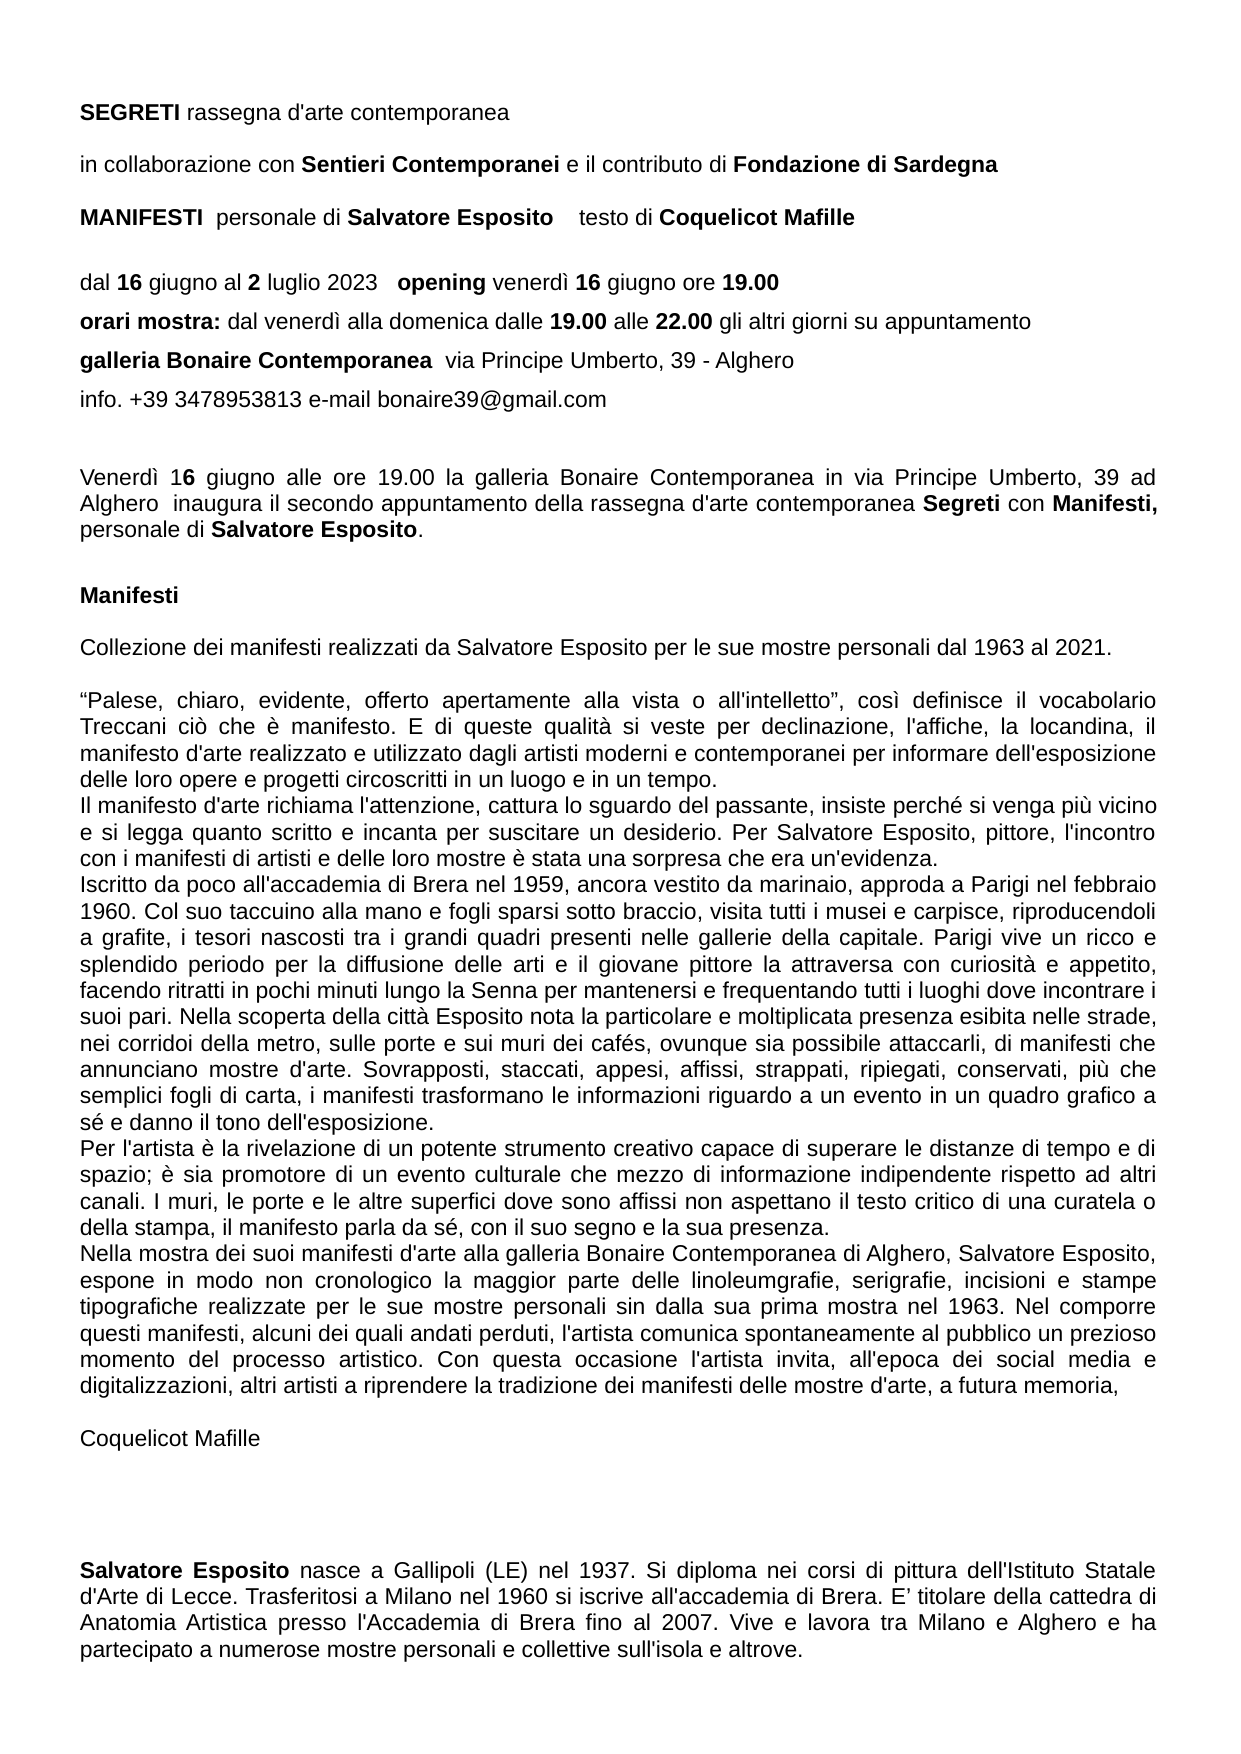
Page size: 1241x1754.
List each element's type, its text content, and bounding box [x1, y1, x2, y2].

text galleria Bonaire Contemporanea via Principe Umberto, 39 - Alghero [79, 347, 1158, 373]
text “Palese, chiaro, evidente, offerto apertamente alla vista o all'intelletto”, così definisce il vocabolario Treccani ciò che è manifesto. E di queste qualità si veste per declinazione, l'affiche, la locandina, il manifesto d'arte realizzato e utilizzato dagli artisti moderni e contemporanei per informare dell'esposizione delle loro opere e progetti circoscritti in un luogo e in un tempo. [79, 687, 1158, 792]
text dal 16 giugno al 2 luglio 2023 opening venerdì 16 giugno ore 19.00 [79, 269, 1158, 296]
text Collezione dei manifesti realizzati da Salvatore Esposito per le sue mostre personali dal 1963 al 2021. [79, 634, 1158, 661]
text Manifesti [79, 582, 1158, 608]
text Nella mostra dei suoi manifesti d'arte alla galleria Bonaire Contemporanea di Alghero, Salvatore Esposito, espone in modo non cronologico la maggior parte delle linoleumgrafie, serigrafie, incisioni e stampe tipografiche realizzate per le sue mostre personali sin dalla sua prima mostra nel 1963. Nel comporre questi manifesti, alcuni dei quali andati perduti, l'artista comunica spontaneamente al pubblico un prezioso momento del processo artistico. Con questa occasione l'artista invita, all'epoca dei social media e digitalizzazioni, altri artisti a riprendere la tradizione dei manifesti delle mostre d'arte, a futura memoria, [79, 1240, 1158, 1398]
text Il manifesto d'arte richiama l'attenzione, cattura lo sguardo del passante, insiste perché si venga più vicino e si legga quanto scritto e incanta per suscitare un desiderio. Per Salvatore Esposito, pittore, l'incontro con i manifesti di artisti e delle loro mostre è stata una sorpresa che era un'evidenza. [79, 792, 1158, 871]
text Coquelicot Mafille [79, 1425, 1158, 1451]
text orari mostra: dal venerdì alla domenica dalle 19.00 alle 22.00 gli altri giorni su appuntamento [79, 308, 1158, 334]
text Salvatore Esposito nasce a Gallipoli (LE) nel 1937. Si diploma nei corsi di pittura dell'Istituto Statale d'Arte di Lecce. Trasferitosi a Milano nel 1960 si iscrive all'accademia di Brera. E’ titolare della cattedra di Anatomia Artistica presso l'Accademia di Brera fino al 2007. Vive e lavora tra Milano e Alghero e ha partecipato a numerose mostre personali e collettive sull'isola e altrove. [79, 1557, 1158, 1662]
text Iscritto da poco all'accademia di Brera nel 1959, ancora vestito da marinaio, approda a Parigi nel febbraio 1960. Col suo taccuino alla mano e fogli sparsi sotto braccio, visita tutti i musei e carpisce, riproducendoli a grafite, i tesori nascosti tra i grandi quadri presenti nelle gallerie della capitale. Parigi vive un ricco e splendido periodo per la diffusione delle arti e il giovane pittore la attraversa con curiosità e appetito, facendo ritratti in pochi minuti lungo la Senna per mantenersi e frequentando tutti i luoghi dove incontrare i suoi pari. Nella scoperta della città Esposito nota la particolare e moltiplicata presenza esibita nelle strade, nei corridoi della metro, sulle porte e sui muri dei cafés, ovunque sia possibile attaccarli, di manifesti che annunciano mostre d'arte. Sovrapposti, staccati, appesi, affissi, strappati, ripiegati, conservati, più che semplici fogli di carta, i manifesti trasformano le informazioni riguardo a un evento in un quadro grafico a sé e danno il tono dell'esposizione. [79, 871, 1158, 1135]
text in collaborazione con Sentieri Contemporanei e il contributo di Fondazione di Sardegna [79, 151, 1158, 178]
text MANIFESTI personale di Salvatore Esposito testo di Coquelicot Mafille [79, 204, 1158, 231]
text SEGRETI rassegna d'arte contemporanea [79, 99, 1145, 125]
text Venerdì 16 giugno alle ore 19.00 la galleria Bonaire Contemporanea in via Principe Umberto, 39 ad Alghero inaugura il secondo appuntamento della rassegna d'arte contemporanea Segreti con Manifesti, personale di Salvatore Esposito. [79, 464, 1158, 543]
text info. +39 3478953813 e-mail bonaire39@gmail.com [79, 386, 1158, 412]
text Per l'artista è la rivelazione di un potente strumento creativo capace di superare le distanze di tempo e di spazio; è sia promotore di un evento culturale che mezzo di informazione indipendente rispetto ad altri canali. I muri, le porte e le altre superfici dove sono affissi non aspettano il testo critico di una curatela o della stampa, il manifesto parla da sé, con il suo segno e la sua presenza. [79, 1135, 1158, 1240]
